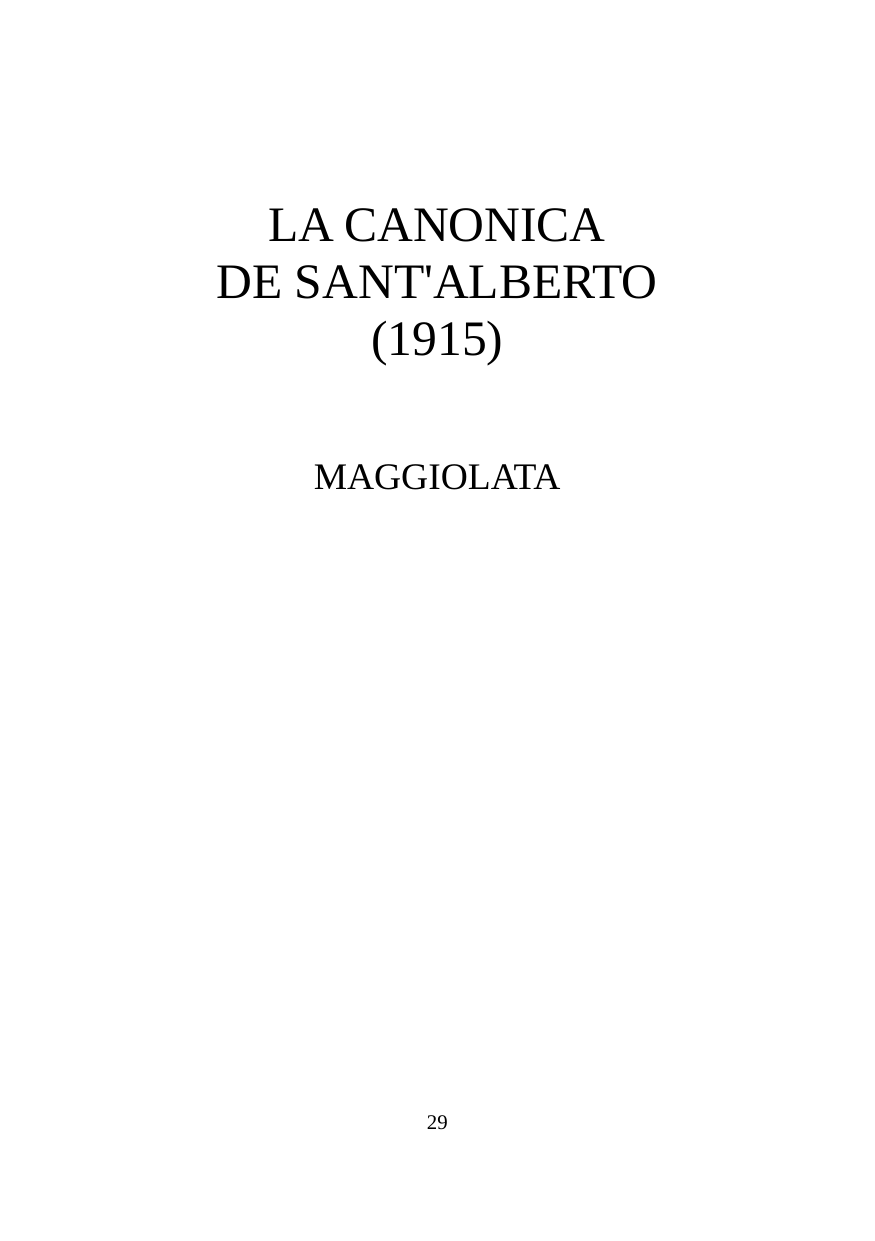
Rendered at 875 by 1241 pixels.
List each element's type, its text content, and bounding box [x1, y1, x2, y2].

text MAGGIOLATA [106, 454, 768, 497]
subtitle LA CANONICA DE SANT'ALBERTO (1915) [106, 195, 768, 366]
